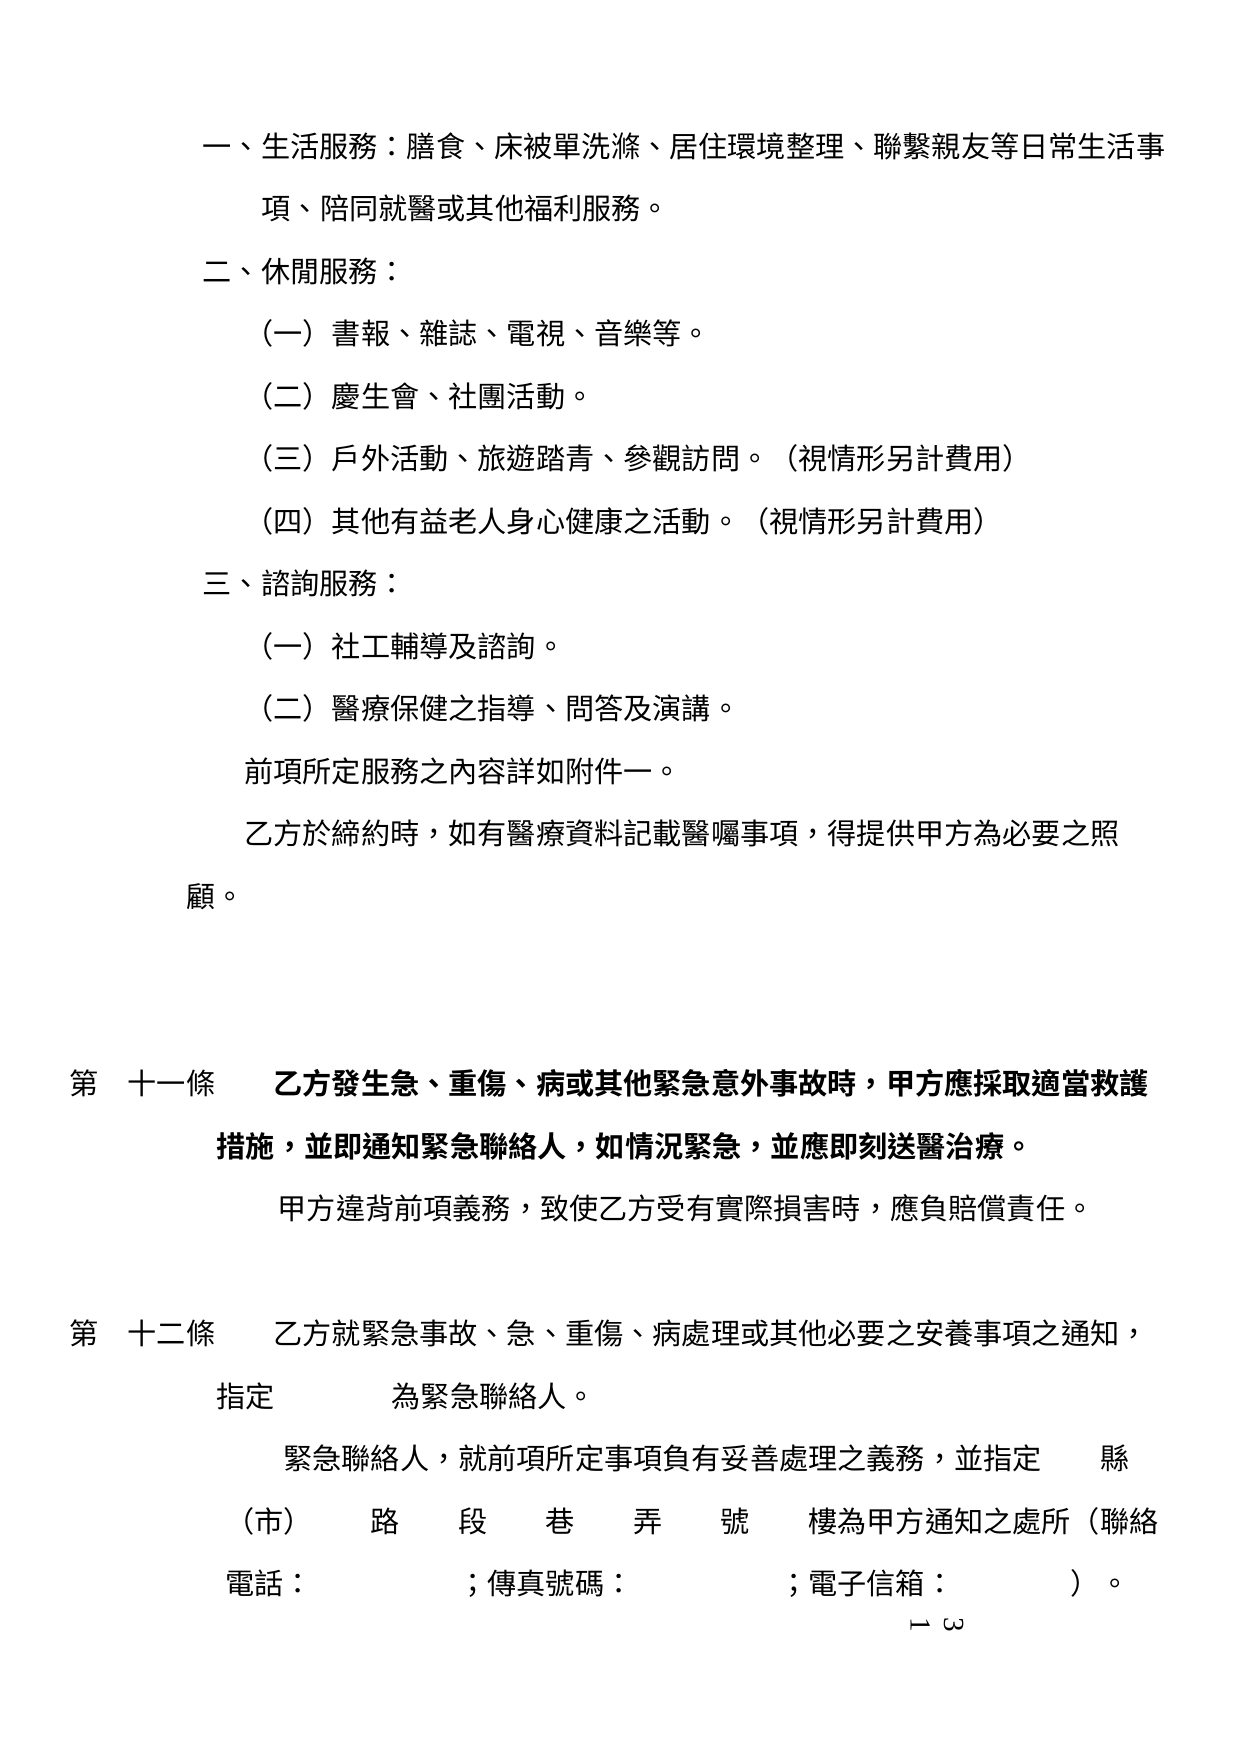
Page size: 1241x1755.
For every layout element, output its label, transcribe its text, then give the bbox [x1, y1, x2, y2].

table_header 一、生活服務：膳食、床被單洗滌、居住環境整理、聯繫親友等日常生活事項、陪同就醫或其他福利服務。 二、休閒服務： （一）書報、雜誌、電視、音樂等。 （二）慶生會、社團活動。 （三）戶外活動、旅遊踏青、參觀訪問。（視情形另計費用） （四）其他有益老人身心健康之活動。（視情形另計費用） 三、諮詢服務： （一）社工輔導及諮詢。 （二）醫療保健之指導、問答及演講。 前項所定服務之內容詳如附件一。 乙方於締約時，如有醫療資料記載醫囑事項，得提供甲方為必要之照顧。 第 十一條 乙方發生急、重傷、病或其他緊急意外事故時，甲方應採取適當救護措施，並即通知緊急聯絡人，如情況緊急，並應即刻送醫治療。 甲方違背前項義務，致使乙方受有實際損害時，應負賠償責任。 第 十二條 乙方就緊急事故、急、重傷、病處理或其他必要之安養事項之通知，指定 為緊急聯絡人。 緊急聯絡人，就前項所定事項負有妥善處理之義務，並指定 縣（市） 路 段 巷 弄 號 樓為甲方通知之處所（聯絡電話： ；傳真號碼： ；電子信箱： ）。 [66, 103, 1175, 1603]
